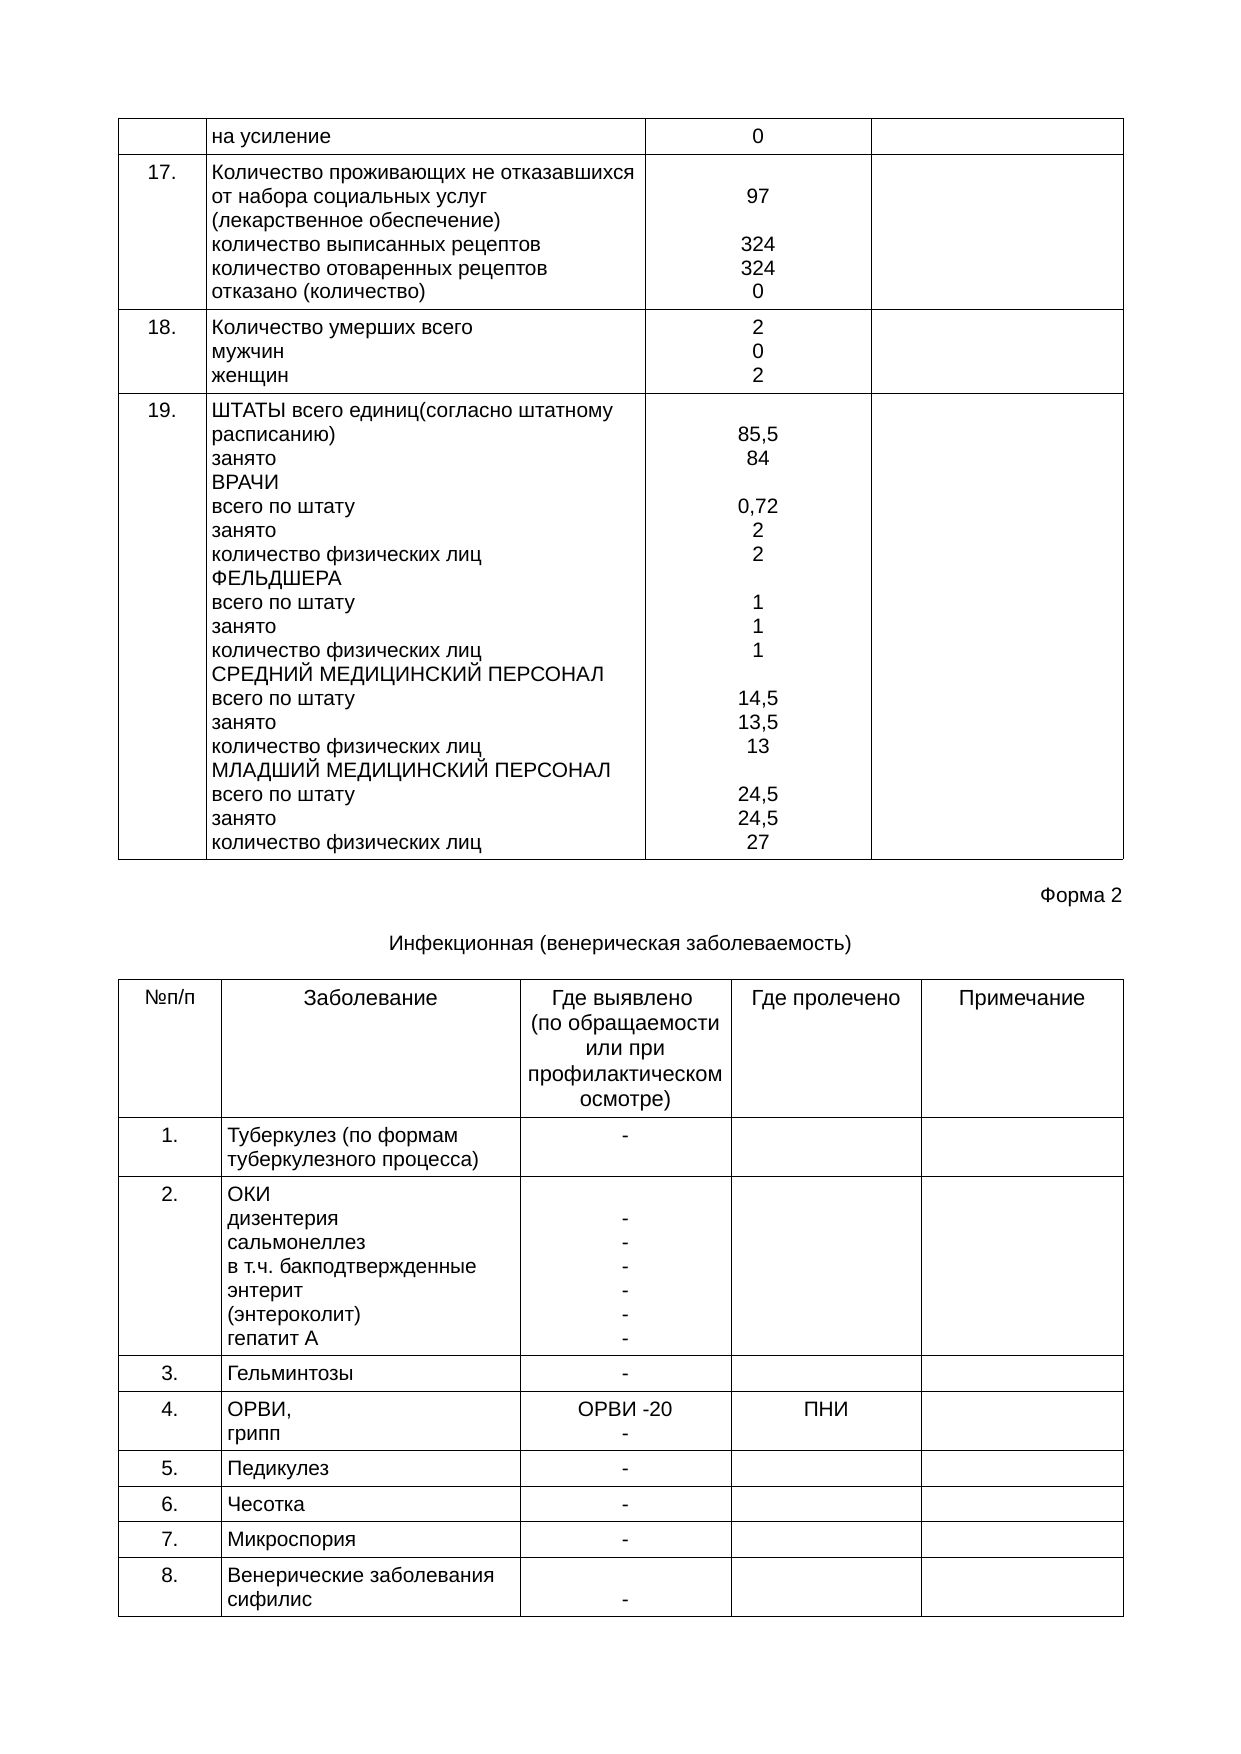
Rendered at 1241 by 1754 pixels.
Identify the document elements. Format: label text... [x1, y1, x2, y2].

table_cell ОРВИ -20 - [521, 1392, 731, 1450]
table_cell - [521, 1451, 731, 1486]
table_cell Микроспория [222, 1522, 520, 1557]
table_cell Педикулез [222, 1451, 520, 1486]
table_cell 2 0 2 [646, 310, 871, 392]
table_cell [922, 1177, 1123, 1355]
table_cell [732, 1118, 921, 1176]
text Форма 2 [118, 883, 1122, 907]
table_cell [732, 1522, 921, 1557]
table_cell [872, 310, 1123, 392]
table_cell - [521, 1522, 731, 1557]
table_cell - - - [521, 1558, 731, 1616]
table_cell ОКИ дизентерия сальмонеллез в т.ч. бакподтвержденные энтерит (энтероколит) гепатит А [222, 1177, 520, 1355]
table_cell Количество умерших всего мужчин женщин [207, 310, 645, 392]
table_cell [922, 1118, 1123, 1176]
table_cell 97 324 324 0 [646, 155, 871, 309]
table_cell [922, 1392, 1123, 1450]
table_cell [732, 1451, 921, 1486]
table_cell [872, 119, 1123, 154]
table_cell 6. [119, 1487, 221, 1521]
table_cell 4. [119, 1392, 221, 1450]
table_header Заболевание [222, 980, 520, 1117]
table_header Примечание [922, 980, 1123, 1117]
table_header Где пролечено [732, 980, 921, 1117]
table_cell ОРВИ, грипп [222, 1392, 520, 1450]
table_cell 5. [119, 1451, 221, 1486]
table_cell [119, 119, 206, 154]
table_cell 18. [119, 310, 206, 392]
table_cell 17. [119, 155, 206, 309]
table_cell [732, 1177, 921, 1355]
table_cell Чесотка [222, 1487, 520, 1521]
table_cell Туберкулез (по формам туберкулезного процесса) [222, 1118, 520, 1176]
table_cell [922, 1356, 1123, 1391]
table_cell [732, 1487, 921, 1521]
table_cell [922, 1451, 1123, 1486]
table_cell 7. [119, 1522, 221, 1557]
table_cell 1. [119, 1118, 221, 1176]
table_cell 8. [119, 1558, 221, 1616]
table_cell Гельминтозы [222, 1356, 520, 1391]
table_cell - [521, 1118, 731, 1176]
text Инфекционная (венерическая заболеваемость) [118, 931, 1122, 955]
table_cell Венерические заболевания сифилис [222, 1558, 520, 1616]
table_cell [732, 1558, 921, 1616]
table_cell [872, 155, 1123, 309]
table_cell - [521, 1487, 731, 1521]
table_cell 0 [646, 119, 871, 154]
table_cell [922, 1522, 1123, 1557]
table_cell [922, 1558, 1123, 1616]
table_cell Количество проживающих не отказавшихся от набора социальных услуг (лекарственное обеспечение) количество выписанных рецептов количество отоваренных рецептов отказано (количество) [207, 155, 645, 309]
table_header №п/п [119, 980, 221, 1117]
table_cell 19. [119, 394, 206, 859]
table_cell [732, 1356, 921, 1391]
table_cell ШТАТЫ всего единиц(согласно штатному расписанию) занято ВРАЧИ всего по штату занято количество физических лиц ФЕЛЬДШЕРА всего по штату занято количество физических лиц СРЕДНИЙ МЕДИЦИНСКИЙ ПЕРСОНАЛ всего по штату занято количество физических лиц МЛАДШИЙ МЕДИЦИНСКИЙ ПЕРСОНАЛ всего по штату занято количество физических лиц [207, 394, 645, 859]
table_cell ПНИ [732, 1392, 921, 1450]
table_cell 85,5 84 0,72 2 2 1 1 1 14,5 13,5 13 24,5 24,5 27 [646, 394, 871, 859]
table_cell - - - - - - [521, 1177, 731, 1355]
table_cell 3. [119, 1356, 221, 1391]
table_cell [872, 394, 1123, 859]
table_header Где выявлено (по обращаемости или при профилактическом осмотре) [521, 980, 731, 1117]
table_cell 2. [119, 1177, 221, 1355]
table_cell - [521, 1356, 731, 1391]
table_cell на усиление [207, 119, 645, 154]
table_cell [922, 1487, 1123, 1521]
